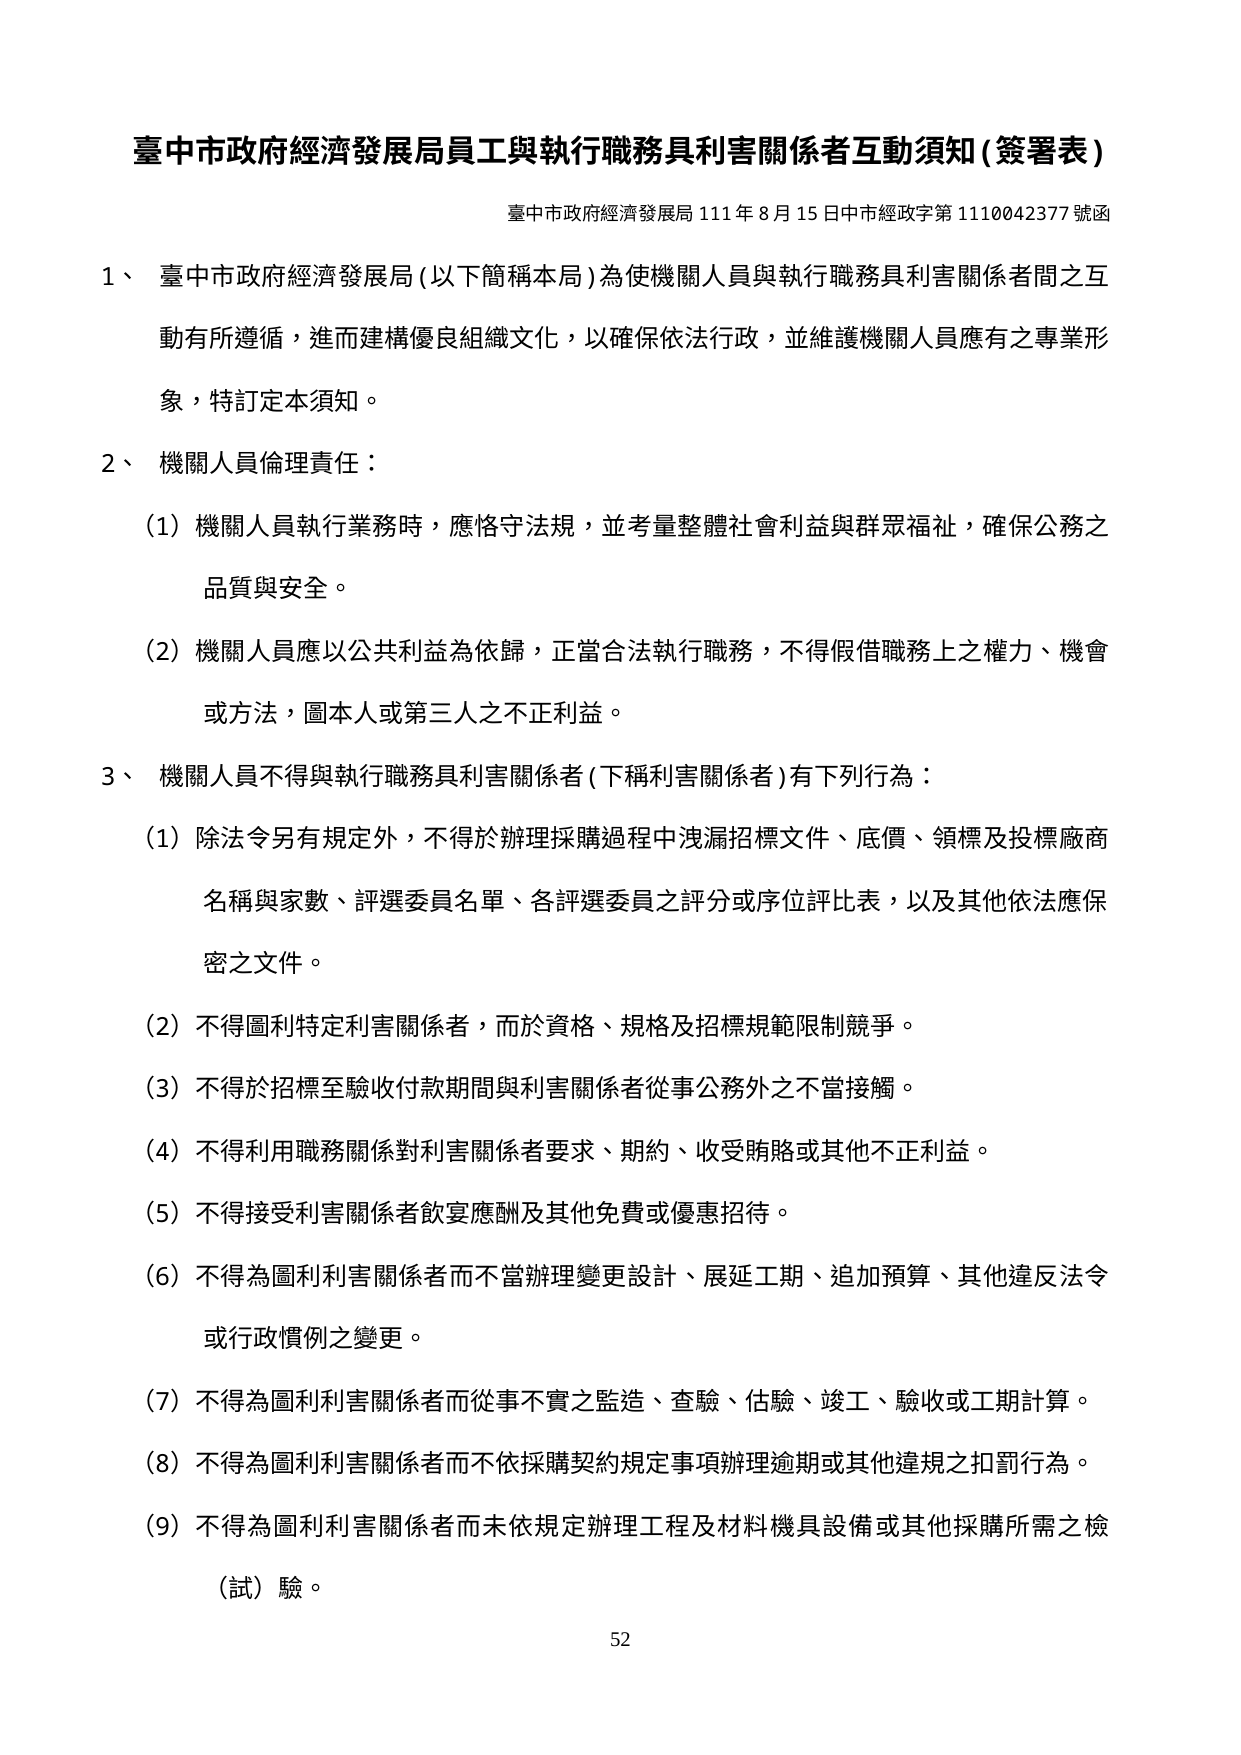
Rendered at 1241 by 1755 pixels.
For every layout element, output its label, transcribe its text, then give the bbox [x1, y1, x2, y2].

list 機關人員倫理責任： [100, 420, 1110, 483]
text 臺中市政府經濟發展局員工與執行職務具利害關係者互動須知(簽署表) [130, 108, 1110, 170]
list 不得圖利特定利害關係者，而於資格、規格及招標規範限制競爭。 [130, 983, 1110, 1045]
list 不得為圖利利害關係者而不依採購契約規定事項辦理逾期或其他違規之扣罰行為。 [130, 1420, 1110, 1483]
list 不得為圖利利害關係者而從事不實之監造、查驗、估驗、竣工、驗收或工期計算。 [130, 1358, 1110, 1420]
list 機關人員執行業務時，應恪守法規，並考量整體社會利益與群眾福祉，確保公務之品質與安全。 [130, 483, 1110, 608]
list 不得為圖利利害關係者而不當辦理變更設計、展延工期、追加預算、其他違反法令或行政慣例之變更。 [130, 1233, 1110, 1358]
list 不得接受利害關係者飲宴應酬及其他免費或優惠招待。 [130, 1170, 1110, 1233]
list 機關人員應以公共利益為依歸，正當合法執行職務，不得假借職務上之權力、機會或方法，圖本人或第三人之不正利益。 [130, 608, 1110, 733]
list 除法令另有規定外，不得於辦理採購過程中洩漏招標文件、底價、領標及投標廠商名稱與家數、評選委員名單、各評選委員之評分或序位評比表，以及其他依法應保密之文件。 [130, 795, 1110, 983]
list 機關人員不得與執行職務具利害關係者(下稱利害關係者)有下列行為： [100, 733, 1110, 795]
list 不得於招標至驗收付款期間與利害關係者從事公務外之不當接觸。 [130, 1045, 1110, 1108]
list 不得利用職務關係對利害關係者要求、期約、收受賄賂或其他不正利益。 [130, 1108, 1110, 1170]
list 臺中市政府經濟發展局(以下簡稱本局)為使機關人員與執行職務具利害關係者間之互動有所遵循，進而建構優良組織文化，以確保依法行政，並維護機關人員應有之專業形象，特訂定本須知。 [100, 233, 1110, 420]
list 不得為圖利利害關係者而未依規定辦理工程及材料機具設備或其他採購所需之檢（試）驗。 [130, 1483, 1110, 1608]
text 臺中市政府經濟發展局111年8月15日中市經政字第1110042377號函 [130, 170, 1110, 233]
